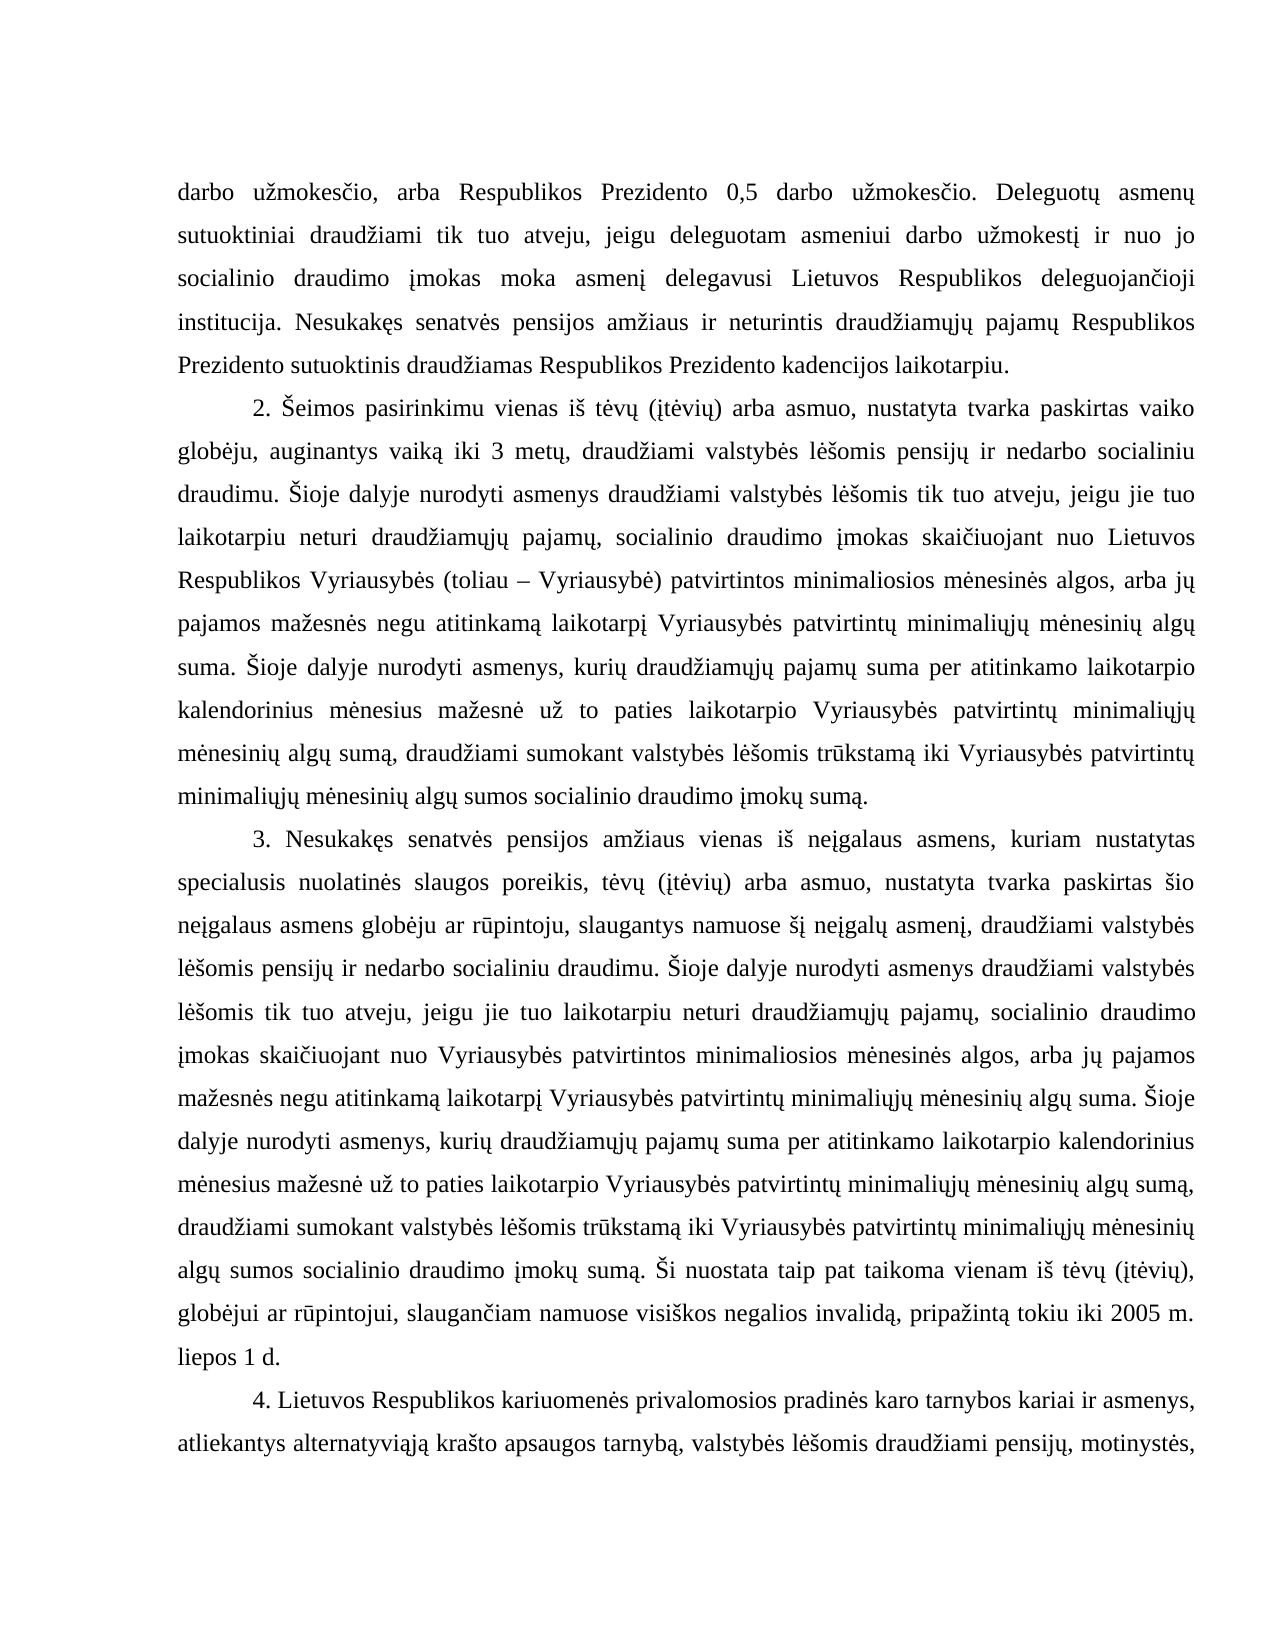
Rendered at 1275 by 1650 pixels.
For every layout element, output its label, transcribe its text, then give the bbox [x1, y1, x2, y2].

text 3. Nesukakęs senatvės pensijos amžiaus vienas iš neįgalaus asmens, kuriam nustatytas specialusis nuolatinės slaugos poreikis, tėvų (įtėvių) arba asmuo, nustatyta tvarka paskirtas šio neįgalaus asmens globėju ar rūpintoju, slaugantys namuose šį neįgalų asmenį, draudžiami valstybės lėšomis pensijų ir nedarbo socialiniu draudimu. Šioje dalyje nurodyti asmenys draudžiami valstybės lėšomis tik tuo atveju, jeigu jie tuo laikotarpiu neturi draudžiamųjų pajamų, socialinio draudimo įmokas skaičiuojant nuo Vyriausybės patvirtintos minimaliosios mėnesinės algos, arba jų pajamos mažesnės negu atitinkamą laikotarpį Vyriausybės patvirtintų minimaliųjų mėnesinių algų suma. Šioje dalyje nurodyti asmenys, kurių draudžiamųjų pajamų suma per atitinkamo laikotarpio kalendorinius mėnesius mažesnė už to paties laikotarpio Vyriausybės patvirtintų minimaliųjų mėnesinių algų sumą, draudžiami sumokant valstybės lėšomis trūkstamą iki Vyriausybės patvirtintų minimaliųjų mėnesinių algų sumos socialinio draudimo įmokų sumą. Ši nuostata taip pat taikoma vienam iš tėvų (įtėvių), globėjui ar rūpintojui, slaugančiam namuose visiškos negalios invalidą, pripažintą tokiu iki 2005 m. liepos 1 d. [177, 824, 1196, 1370]
text 4. Lietuvos Respublikos kariuomenės privalomosios pradinės karo tarnybos kariai ir asmenys, atliekantys alternatyviąją krašto apsaugos tarnybą, valstybės lėšomis draudžiami pensijų, motinystės, [177, 1385, 1196, 1457]
text 2. Šeimos pasirinkimu vienas iš tėvų (įtėvių) arba asmuo, nustatyta tvarka paskirtas vaiko globėju, auginantys vaiką iki 3 metų, draudžiami valstybės lėšomis pensijų ir nedarbo socialiniu draudimu. Šioje dalyje nurodyti asmenys draudžiami valstybės lėšomis tik tuo atveju, jeigu jie tuo laikotarpiu neturi draudžiamųjų pajamų, socialinio draudimo įmokas skaičiuojant nuo Lietuvos Respublikos Vyriausybės (toliau – Vyriausybė) patvirtintos minimaliosios mėnesinės algos, arba jų pajamos mažesnės negu atitinkamą laikotarpį Vyriausybės patvirtintų minimaliųjų mėnesinių algų suma. Šioje dalyje nurodyti asmenys, kurių draudžiamųjų pajamų suma per atitinkamo laikotarpio kalendorinius mėnesius mažesnė už to paties laikotarpio Vyriausybės patvirtintų minimaliųjų mėnesinių algų sumą, draudžiami sumokant valstybės lėšomis trūkstamą iki Vyriausybės patvirtintų minimaliųjų mėnesinių algų sumos socialinio draudimo įmokų sumą. [177, 393, 1196, 810]
text darbo užmokesčio, arba Respublikos Prezidento 0,5 darbo užmokesčio. Deleguotų asmenų sutuoktiniai draudžiami tik tuo atveju, jeigu deleguotam asmeniui darbo užmokestį ir nuo jo socialinio draudimo įmokas moka asmenį delegavusi Lietuvos Respublikos deleguojančioji institucija. Nesukakęs senatvės pensijos amžiaus ir neturintis draudžiamųjų pajamų Respublikos Prezidento sutuoktinis draudžiamas Respublikos Prezidento kadencijos laikotarpiu. [177, 177, 1196, 378]
